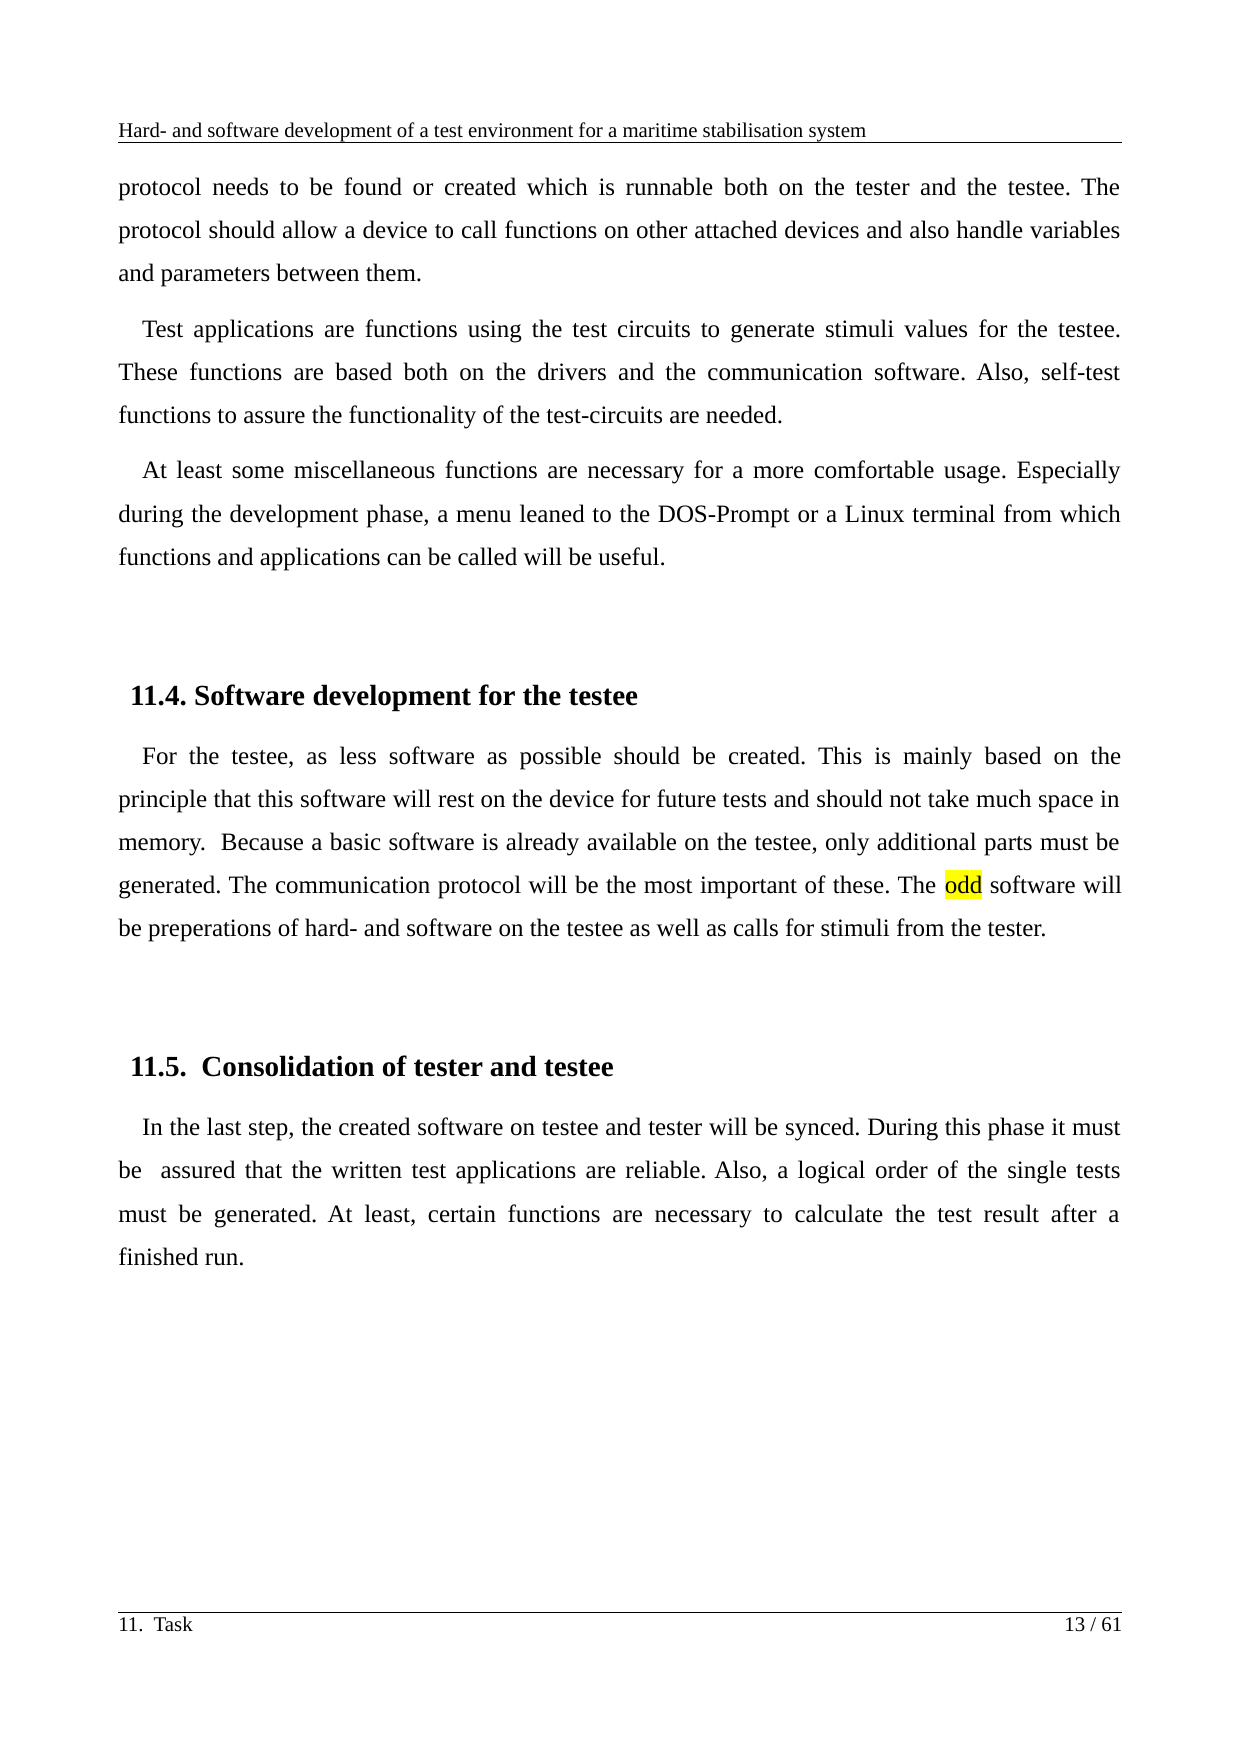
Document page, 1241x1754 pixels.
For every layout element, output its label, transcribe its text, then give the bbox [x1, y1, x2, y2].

text protocol needs to be found or created which is runnable both on the tester and the testee. The protocol should allow a device to call functions on other attached devices and also handle variables and parameters between them. [118, 172, 1122, 287]
text At least some miscellaneous functions are necessary for a more comfortable usage. Especially during the development phase, a menu leaned to the DOS-Prompt or a Linux terminal from which functions and applications can be called will be useful. [118, 456, 1122, 571]
text Test applications are functions using the test circuits to generate stimuli values for the testee. These functions are based both on the drivers and the communication software. Also, self-test functions to assure the functionality of the test-circuits are needed. [118, 314, 1122, 429]
text In the last step, the created software on testee and tester will be synced. During this phase it must be assured that the written test applications are reliable. Also, a logical order of the single tests must be generated. At least, certain functions are necessary to calculate the test result after a finished run. [118, 1112, 1122, 1271]
text For the testee, as less software as possible should be created. This is mainly based on the principle that this software will rest on the device for future tests and should not take much space in memory. Because a basic software is already available on the testee, only additional parts must be generated. The communication protocol will be the most important of these. The odd software will be preperations of hard- and software on the testee as well as calls for stimuli from the tester. [118, 741, 1122, 942]
subtitle Software development for the testee [118, 678, 1122, 712]
subtitle Consolidation of tester and testee [118, 1049, 1122, 1083]
